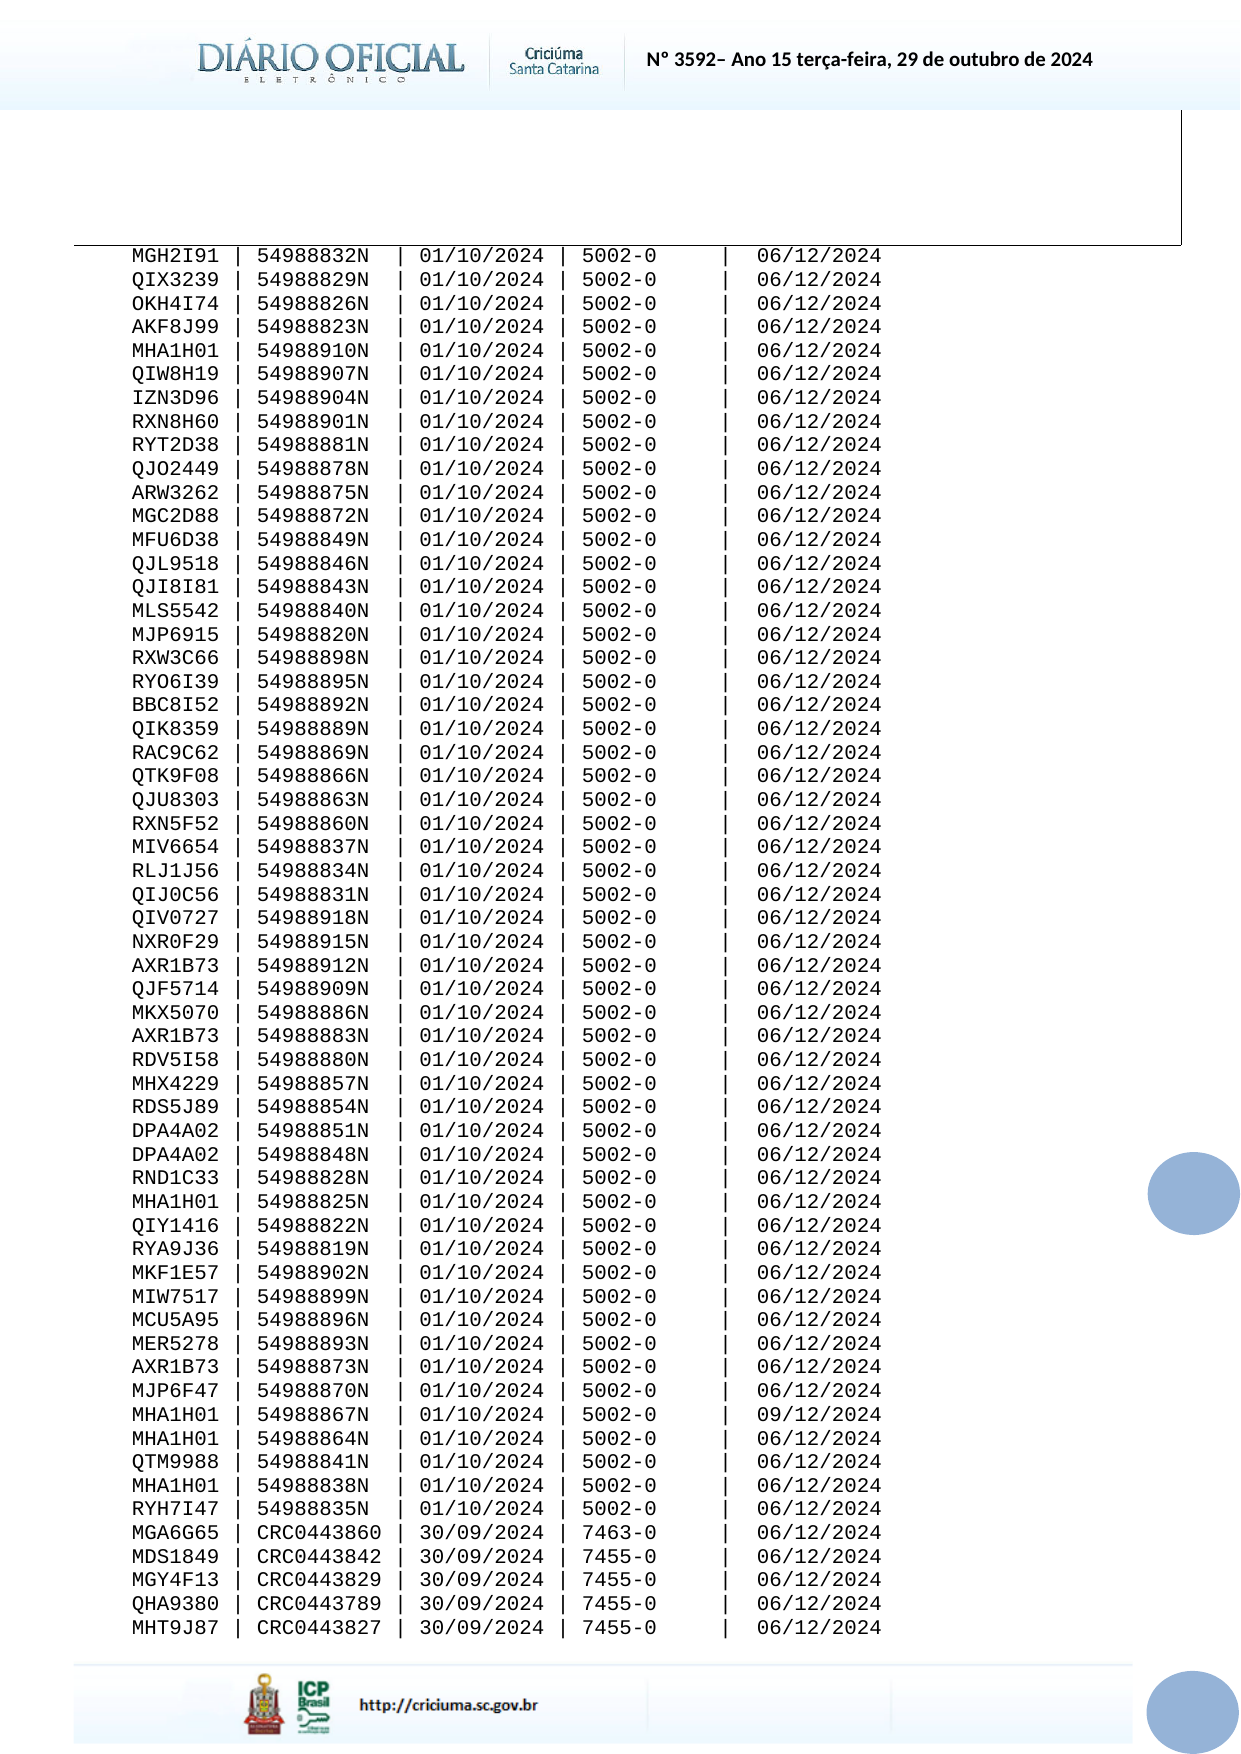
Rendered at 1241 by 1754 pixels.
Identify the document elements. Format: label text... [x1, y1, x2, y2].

text RXN5F52 | 54988860N | 01/10/2024 | 5002-0 | 06/12/2024 [44, 813, 1181, 836]
text MGY4F13 | CRC0443829 | 30/09/2024 | 7455-0 | 06/12/2024 [44, 1569, 1181, 1593]
text RDS5J89 | 54988854N | 01/10/2024 | 5002-0 | 06/12/2024 [44, 1096, 1181, 1120]
text MKX5070 | 54988886N | 01/10/2024 | 5002-0 | 06/12/2024 [44, 1002, 1181, 1026]
text DPA4A02 | 54988848N | 01/10/2024 | 5002-0 | 06/12/2024 [44, 1144, 1181, 1167]
text MHA1H01 | 54988910N | 01/10/2024 | 5002-0 | 06/12/2024 [44, 340, 1181, 363]
text QJI8I81 | 54988843N | 01/10/2024 | 5002-0 | 06/12/2024 [44, 576, 1181, 600]
text QIY1416 | 54988822N | 01/10/2024 | 5002-0 | 06/12/2024 [44, 1215, 1181, 1238]
text RND1C33 | 54988828N | 01/10/2024 | 5002-0 | 06/12/2024 [44, 1167, 1157, 1191]
text QIJ0C56 | 54988831N | 01/10/2024 | 5002-0 | 06/12/2024 [44, 884, 1181, 907]
text QIW8H19 | 54988907N | 01/10/2024 | 5002-0 | 06/12/2024 [44, 363, 1181, 387]
text AXR1B73 | 54988912N | 01/10/2024 | 5002-0 | 06/12/2024 [44, 954, 1181, 978]
text MHA1H01 | 54988838N | 01/10/2024 | 5002-0 | 06/12/2024 [44, 1475, 1181, 1498]
text DPA4A02 | 54988851N | 01/10/2024 | 5002-0 | 06/12/2024 [44, 1120, 1181, 1144]
text MHT9J87 | CRC0443827 | 30/09/2024 | 7455-0 | 06/12/2024 [44, 1617, 1181, 1640]
text AKF8J99 | 54988823N | 01/10/2024 | 5002-0 | 06/12/2024 [44, 316, 1181, 340]
text RYO6I39 | 54988895N | 01/10/2024 | 5002-0 | 06/12/2024 [44, 671, 1181, 694]
text RLJ1J56 | 54988834N | 01/10/2024 | 5002-0 | 06/12/2024 [44, 860, 1181, 884]
text QTM9988 | 54988841N | 01/10/2024 | 5002-0 | 06/12/2024 [44, 1451, 1181, 1475]
text MER5278 | 54988893N | 01/10/2024 | 5002-0 | 06/12/2024 [44, 1333, 1181, 1357]
text MJP6F47 | 54988870N | 01/10/2024 | 5002-0 | 06/12/2024 [44, 1380, 1181, 1404]
text QJL9518 | 54988846N | 01/10/2024 | 5002-0 | 06/12/2024 [44, 553, 1181, 576]
text QIV0727 | 54988918N | 01/10/2024 | 5002-0 | 06/12/2024 [44, 907, 1181, 931]
text MDS1849 | CRC0443842 | 30/09/2024 | 7455-0 | 06/12/2024 [44, 1546, 1181, 1569]
text RDV5I58 | 54988880N | 01/10/2024 | 5002-0 | 06/12/2024 [44, 1049, 1181, 1073]
text MGC2D88 | 54988872N | 01/10/2024 | 5002-0 | 06/12/2024 [44, 505, 1181, 529]
text BBC8I52 | 54988892N | 01/10/2024 | 5002-0 | 06/12/2024 [44, 694, 1181, 718]
text RXW3C66 | 54988898N | 01/10/2024 | 5002-0 | 06/12/2024 [44, 647, 1181, 671]
text OKH4I74 | 54988826N | 01/10/2024 | 5002-0 | 06/12/2024 [44, 292, 1181, 316]
text QJF5714 | 54988909N | 01/10/2024 | 5002-0 | 06/12/2024 [44, 978, 1181, 1002]
text IZN3D96 | 54988904N | 01/10/2024 | 5002-0 | 06/12/2024 [44, 387, 1181, 411]
text MCU5A95 | 54988896N | 01/10/2024 | 5002-0 | 06/12/2024 [44, 1309, 1181, 1333]
text QJO2449 | 54988878N | 01/10/2024 | 5002-0 | 06/12/2024 [44, 458, 1181, 482]
text RYH7I47 | 54988835N | 01/10/2024 | 5002-0 | 06/12/2024 [44, 1498, 1181, 1522]
text QHA9380 | CRC0443789 | 30/09/2024 | 7455-0 | 06/12/2024 [44, 1593, 1181, 1617]
text RYA9J36 | 54988819N | 01/10/2024 | 5002-0 | 06/12/2024 [44, 1238, 1181, 1262]
text QIK8359 | 54988889N | 01/10/2024 | 5002-0 | 06/12/2024 [44, 718, 1181, 742]
text RAC9C62 | 54988869N | 01/10/2024 | 5002-0 | 06/12/2024 [44, 742, 1181, 765]
text QJU8303 | 54988863N | 01/10/2024 | 5002-0 | 06/12/2024 [44, 789, 1181, 813]
text MHX4229 | 54988857N | 01/10/2024 | 5002-0 | 06/12/2024 [44, 1073, 1181, 1096]
text QTK9F08 | 54988866N | 01/10/2024 | 5002-0 | 06/12/2024 [44, 765, 1181, 789]
text RYT2D38 | 54988881N | 01/10/2024 | 5002-0 | 06/12/2024 [44, 434, 1181, 458]
text MHA1H01 | 54988867N | 01/10/2024 | 5002-0 | 09/12/2024 [44, 1404, 1181, 1427]
text AXR1B73 | 54988873N | 01/10/2024 | 5002-0 | 06/12/2024 [44, 1357, 1181, 1380]
text MFU6D38 | 54988849N | 01/10/2024 | 5002-0 | 06/12/2024 [44, 529, 1181, 553]
text MGA6G65 | CRC0443860 | 30/09/2024 | 7463-0 | 06/12/2024 [44, 1522, 1181, 1546]
text MKF1E57 | 54988902N | 01/10/2024 | 5002-0 | 06/12/2024 [44, 1262, 1181, 1286]
text MHA1H01 | 54988825N | 01/10/2024 | 5002-0 | 06/12/2024 [44, 1191, 1153, 1215]
text AXR1B73 | 54988883N | 01/10/2024 | 5002-0 | 06/12/2024 [44, 1026, 1181, 1049]
text MJP6915 | 54988820N | 01/10/2024 | 5002-0 | 06/12/2024 [44, 623, 1181, 647]
text MIW7517 | 54988899N | 01/10/2024 | 5002-0 | 06/12/2024 [44, 1286, 1181, 1309]
text ARW3262 | 54988875N | 01/10/2024 | 5002-0 | 06/12/2024 [44, 482, 1181, 505]
text QIX3239 | 54988829N | 01/10/2024 | 5002-0 | 06/12/2024 [44, 269, 1181, 292]
text MIV6654 | 54988837N | 01/10/2024 | 5002-0 | 06/12/2024 [44, 836, 1181, 860]
text MHA1H01 | 54988864N | 01/10/2024 | 5002-0 | 06/12/2024 [44, 1427, 1181, 1451]
text NXR0F29 | 54988915N | 01/10/2024 | 5002-0 | 06/12/2024 [44, 931, 1181, 954]
text MLS5542 | 54988840N | 01/10/2024 | 5002-0 | 06/12/2024 [44, 600, 1181, 623]
text MGH2I91 | 54988832N | 01/10/2024 | 5002-0 | 06/12/2024 [44, 245, 1181, 269]
text RXN8H60 | 54988901N | 01/10/2024 | 5002-0 | 06/12/2024 [44, 411, 1181, 434]
